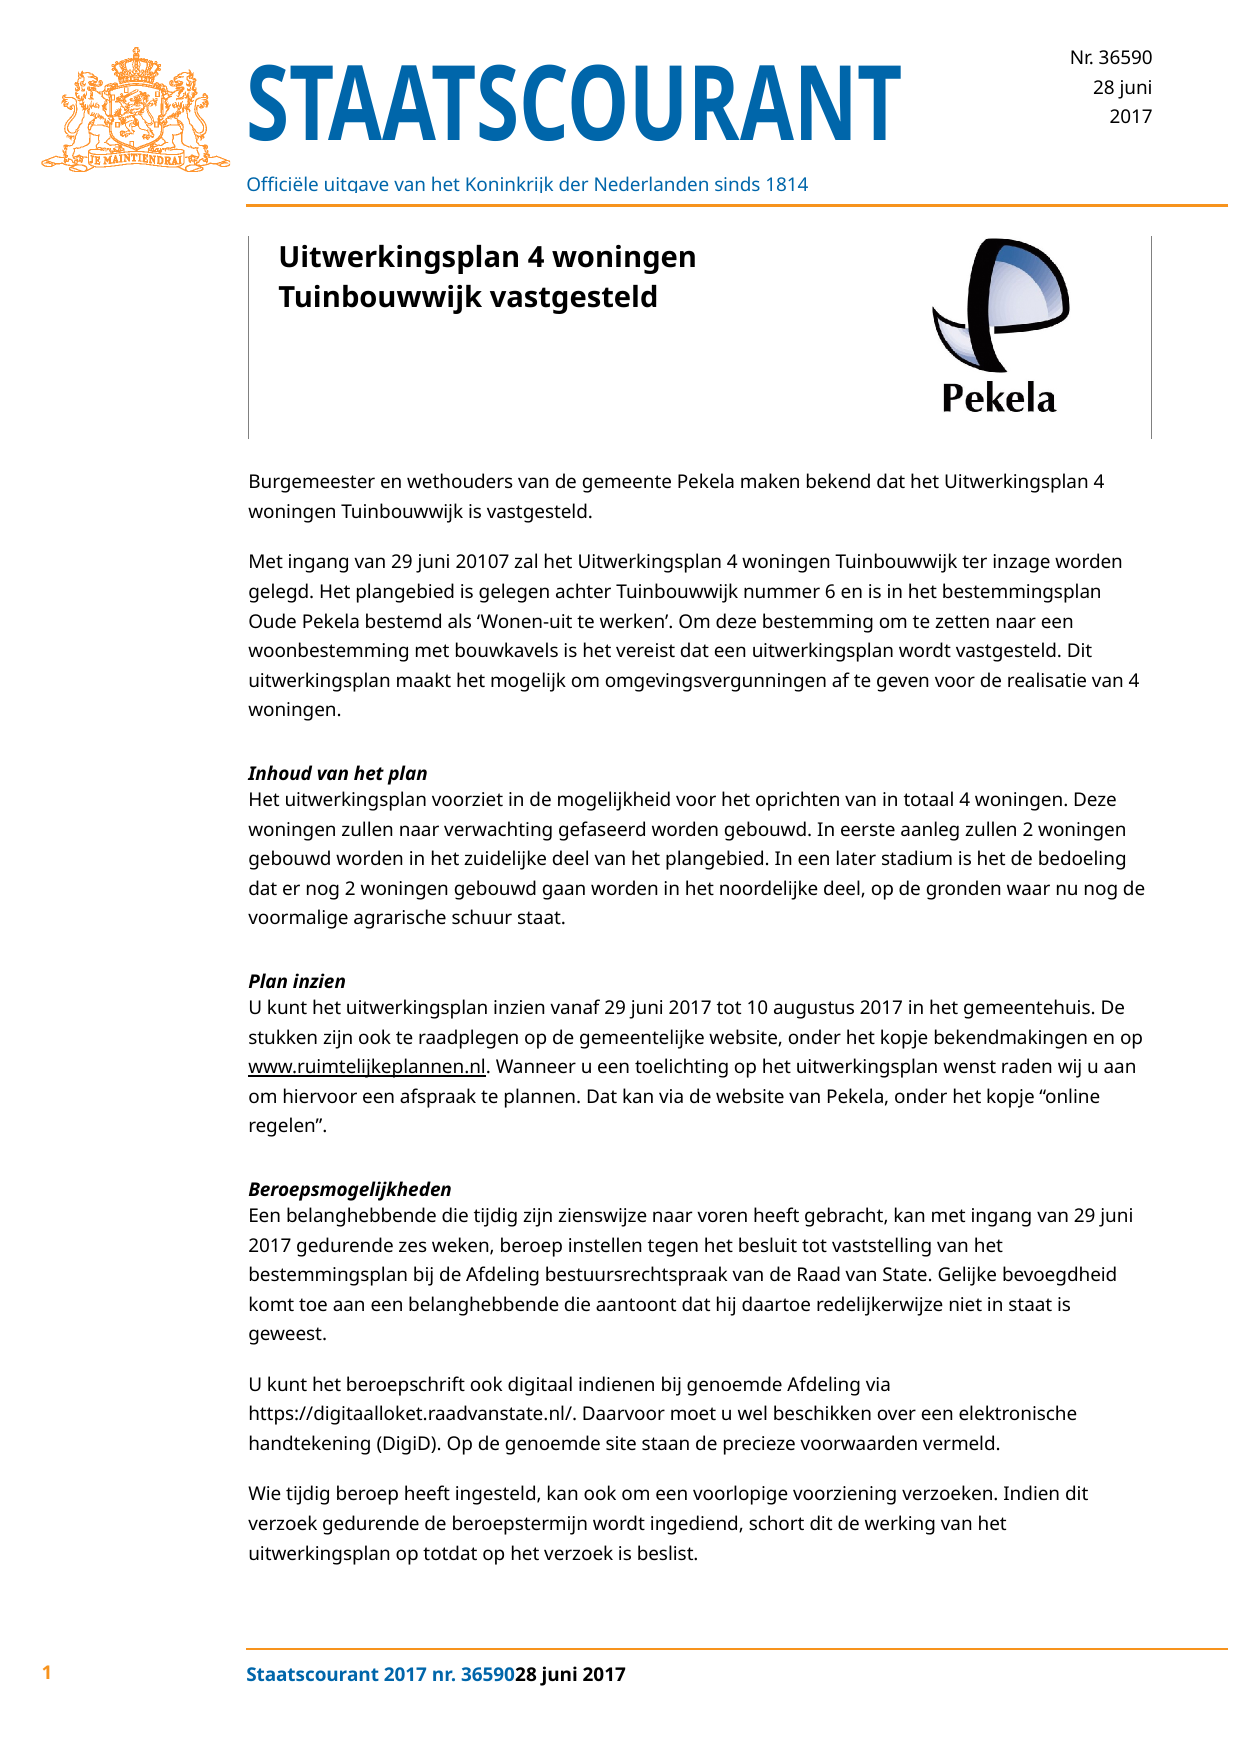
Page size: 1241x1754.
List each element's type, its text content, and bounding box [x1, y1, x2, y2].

table_header [850, 236, 929, 413]
picture [929, 236, 1072, 414]
text U kunt het beroepschrift ook digitaal indienen bij genoemde Afdeling via https://digitaalloket.raadvanstate.nl/. Daarvoor moet u wel beschikken over een elektronische handtekening (DigiD). Op de genoemde site staan de precieze voorwaarden vermeld. [248, 1371, 1152, 1456]
table_header [1072, 236, 1151, 413]
picture [41, 47, 231, 172]
text Met ingang van 29 juni 20107 zal het Uitwerkingsplan 4 woningen Tuinbouwwijk ter inzage worden gelegd. Het plangebied is gelegen achter Tuinbouwwijk nummer 6 en is in het bestemmingsplan Oude Pekela bestemd als ‘Wonen-uit te werken’. Om deze bestemming om te zetten naar een woonbestemming met bouwkavels is het vereist dat een uitwerkingsplan wordt vastgesteld. Dit uitwerkingsplan maakt het mogelijk om omgevingsvergunningen af te geven voor de realisatie van 4 woningen. [248, 549, 1152, 722]
table_header [850, 414, 1151, 439]
text Burgemeester en wethouders van de gemeente Pekela maken bekend dat het Uitwerkingsplan 4 woningen Tuinbouwwijk is vastgesteld. [248, 469, 1152, 524]
text Een belanghebbende die tijdig zijn zienswijze naar voren heeft gebracht, kan met ingang van 29 juni 2017 gedurende zes weken, beroep instellen tegen het besluit tot vaststelling van het bestemmingsplan bij de Afdeling bestuursrechtspraak van de Raad van State. Gelijke bevoegdheid komt toe aan een belanghebbende die aantoont dat hij daartoe redelijkerwijze niet in staat is geweest. [248, 1202, 1152, 1346]
text Beroepsmogelijkheden [248, 1177, 1152, 1202]
text Het uitwerkingsplan voorziet in de mogelijkheid voor het oprichten van in totaal 4 woningen. Deze woningen zullen naar verwachting gefaseerd worden gebouwd. In eerste aanleg zullen 2 woningen gebouwd worden in het zuidelijke deel van het plangebied. In een later stadium is het de bedoeling dat er nog 2 woningen gebouwd gaan worden in het noordelijke deel, op de gronden waar nu nog de voormalige agrarische schuur staat. [248, 786, 1152, 930]
text Wie tijdig beroep heeft ingesteld, kan ook om een voorlopige voorziening verzoeken. Indien dit verzoek gedurende de beroepstermijn wordt ingediend, schort dit de werking van het uitwerkingsplan op totdat op het verzoek is beslist. [248, 1481, 1152, 1566]
text Inhoud van het plan [248, 761, 1152, 786]
table_header Uitwerkingsplan 4 woningen Tuinbouwwijk vastgesteld [249, 236, 850, 439]
text U kunt het uitwerkingsplan inzien vanaf 29 juni 2017 tot 10 augustus 2017 in het gemeentehuis. De stukken zijn ook te raadplegen op de gemeentelijke website, onder het kopje bekendmakingen en op www.ruimtelijkeplannen.nl. Wanneer u een toelichting op het uitwerkingsplan wenst raden wij u aan om hiervoor een afspraak te plannen. Dat kan via de website van Pekela, onder het kopje “online regelen”. [248, 994, 1152, 1138]
text Plan inzien [248, 968, 1152, 994]
